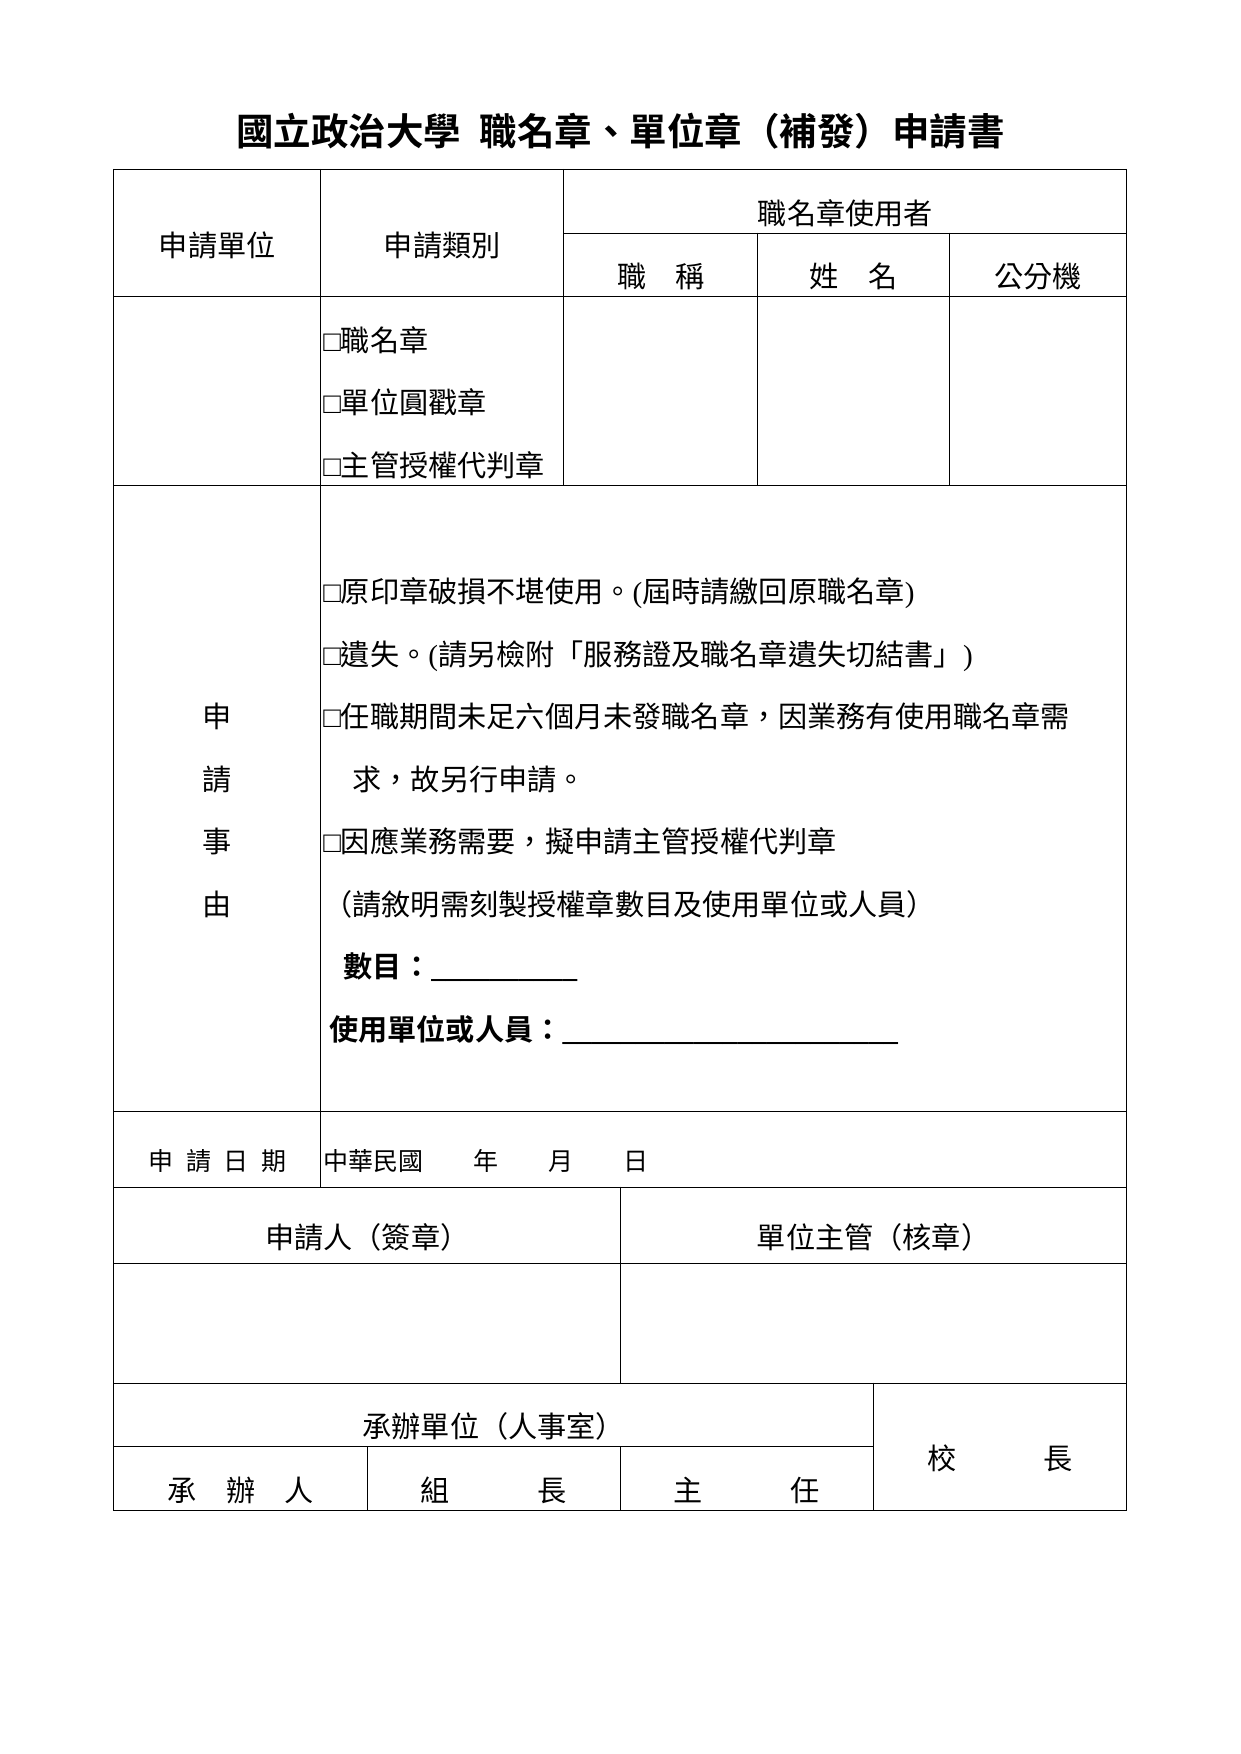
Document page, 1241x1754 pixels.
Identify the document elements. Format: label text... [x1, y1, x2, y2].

table_cell 公分機 [950, 234, 1126, 296]
table_cell 承辦單位（人事室） [114, 1384, 873, 1446]
table_cell [758, 297, 949, 484]
table_cell [114, 297, 320, 484]
table_cell 申 請 事 由 [114, 486, 320, 1111]
table_cell 單位主管（核章） [621, 1188, 1126, 1263]
table_cell 職 稱 [564, 234, 757, 296]
table_cell □原印章破損不堪使用。(屆時請繳回原職名章) □遺失。(請另檢附「服務證及職名章遺失切結書」) □任職期間未足六個月未發職名章，因業務有使用職名章需求，故另行申請。 □因應業務需要，擬申請主管授權代判章 （請敘明需刻製授權章數目及使用單位或人員） 數目：__________ 使用單位或人員：_______________________ [321, 486, 1126, 1111]
table_header 申請單位 [114, 170, 320, 296]
table_cell 申請人（簽章） [114, 1188, 620, 1263]
table_cell 申 請 日 期 [114, 1112, 320, 1187]
table_header 職名章使用者 [564, 170, 1126, 232]
text 國立政治大學 職名章、單位章（補發）申請書 [75, 88, 1165, 150]
table_header 申請類別 [321, 170, 563, 296]
table_cell 組 長 [368, 1447, 620, 1509]
table_cell □職名章 □單位圓戳章 □主管授權代判章 [321, 297, 563, 484]
table_cell 主 任 [621, 1447, 873, 1509]
table_cell 承 辦 人 [114, 1447, 367, 1509]
table_cell [621, 1264, 1126, 1382]
table_cell [950, 297, 1126, 484]
table_cell [114, 1264, 620, 1382]
table_cell 姓 名 [758, 234, 949, 296]
table_cell [564, 297, 757, 484]
table_cell 校 長 [874, 1384, 1126, 1509]
table_cell 中華民國 年 月 日 [321, 1112, 1126, 1187]
